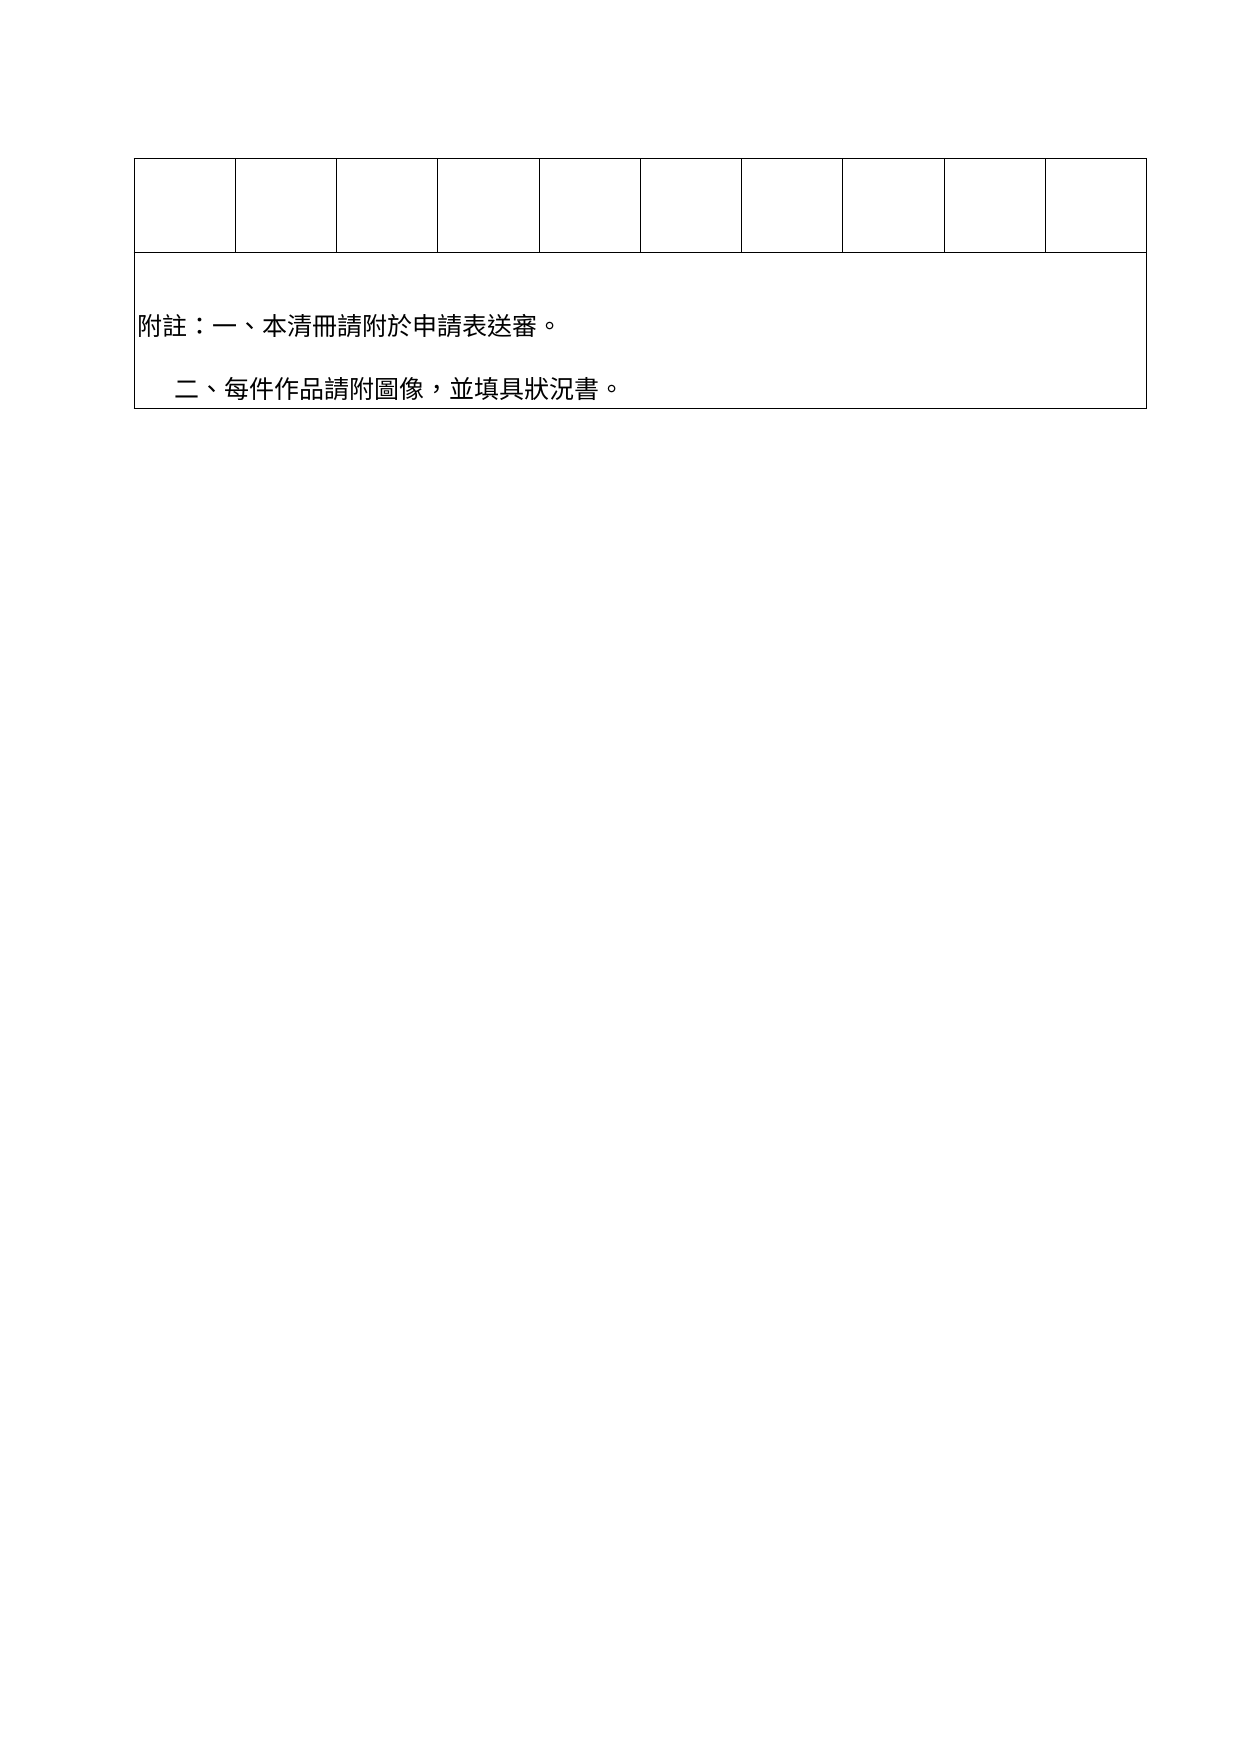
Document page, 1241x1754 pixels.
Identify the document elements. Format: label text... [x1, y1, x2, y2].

table_cell [742, 159, 842, 252]
table_cell 附註：一、本清冊請附於申請表送審。 二、每件作品請附圖像，並填具狀況書。 [135, 253, 1146, 408]
table_cell [540, 159, 640, 252]
table_cell [236, 159, 336, 252]
table_cell [843, 159, 944, 252]
table_cell [135, 159, 235, 252]
table_cell [337, 159, 437, 252]
table_cell [1046, 159, 1146, 252]
table_cell [945, 159, 1045, 252]
table_cell [438, 159, 539, 252]
table_cell [641, 159, 741, 252]
